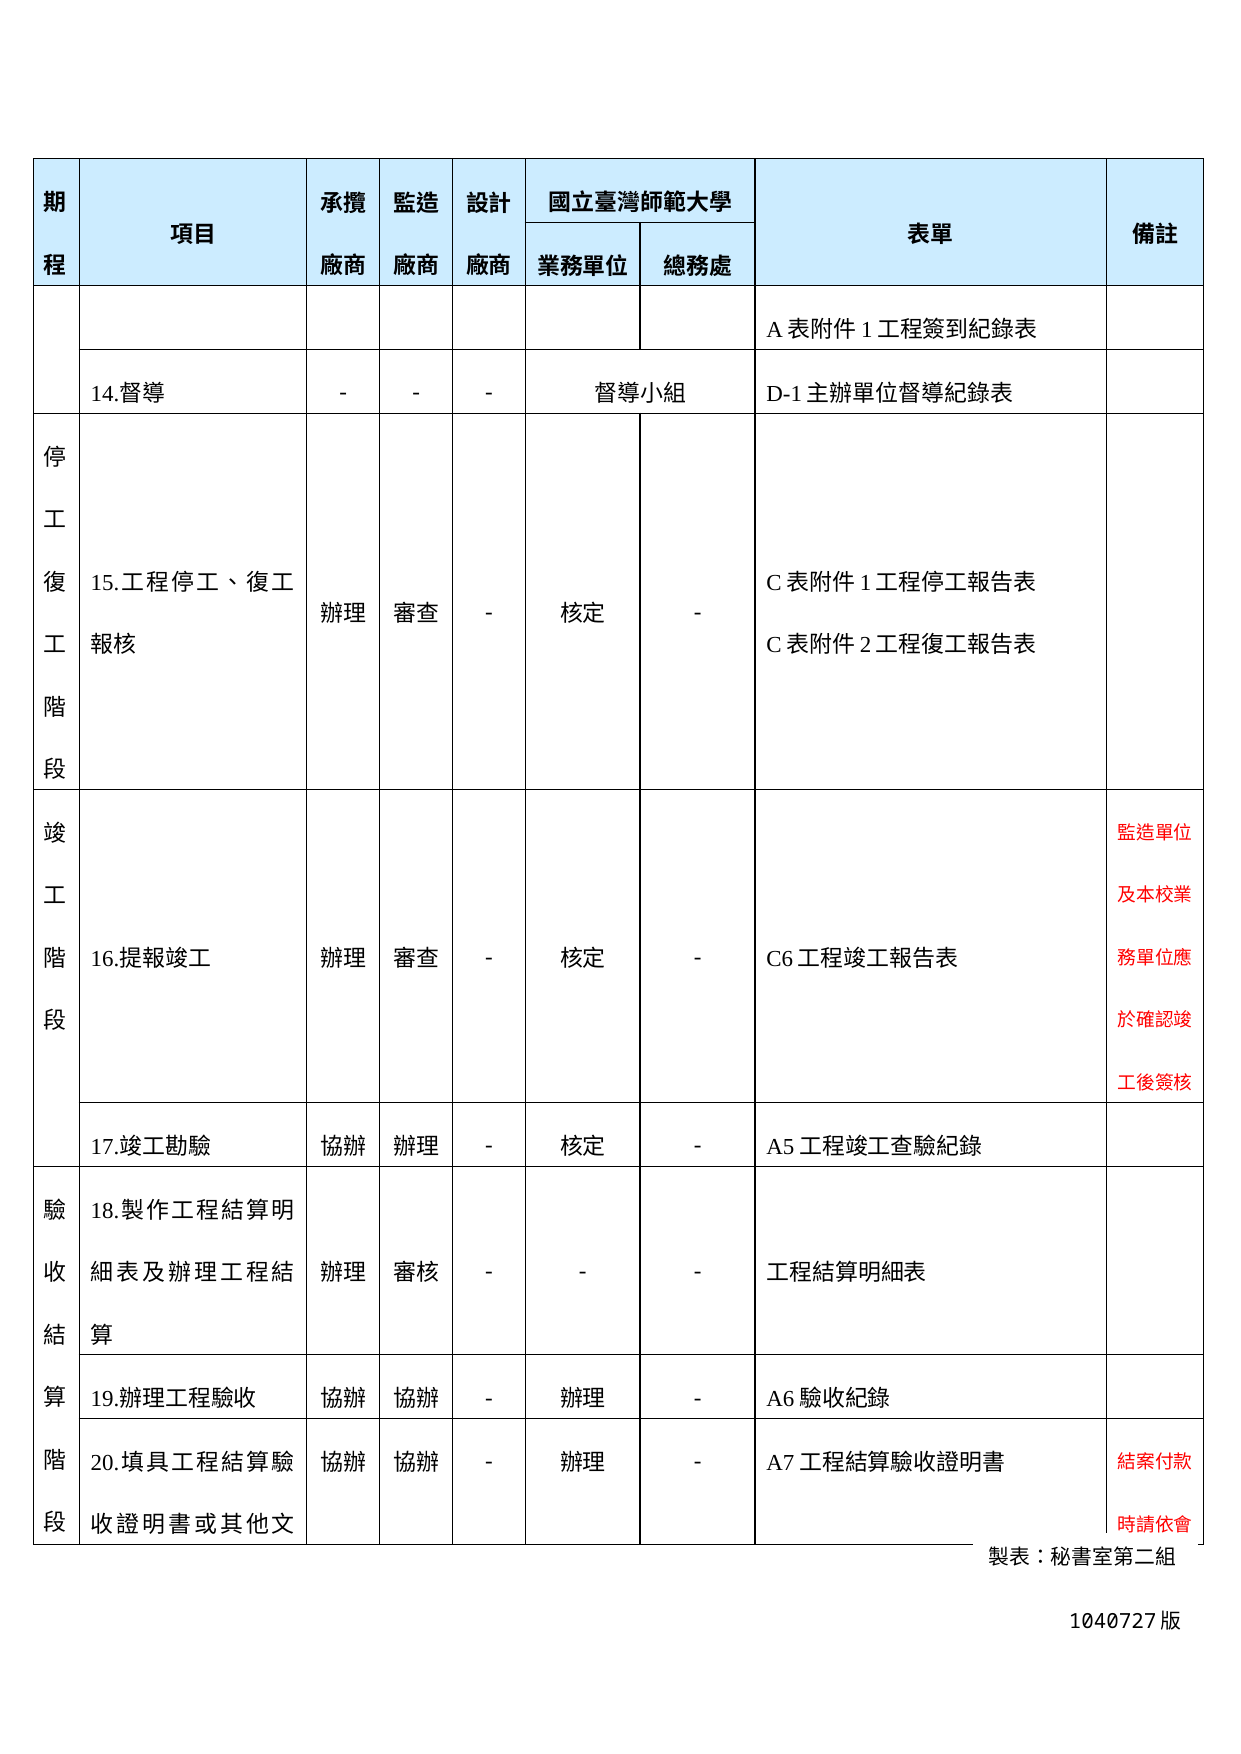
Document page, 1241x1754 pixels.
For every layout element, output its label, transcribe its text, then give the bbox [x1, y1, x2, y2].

table_cell - [641, 1419, 754, 1544]
table_cell 16.提報竣工 [80, 790, 306, 1102]
table_cell - [453, 286, 525, 349]
table_cell [1107, 1167, 1203, 1354]
table_cell 驗收結算階段 [34, 1167, 79, 1544]
table_cell 核定 [526, 414, 639, 788]
table_header 國立臺灣師範大學 [526, 159, 754, 222]
table_cell 18.製作工程結算明細表及辦理工程結算 [80, 1167, 306, 1354]
table_cell 14.督導 [80, 350, 306, 412]
table_cell [1107, 286, 1203, 349]
table_cell 審查 [380, 414, 452, 788]
table_cell - [453, 1103, 525, 1166]
table_cell 結案付款時請依會 [1107, 1419, 1203, 1544]
table_cell C表附件1工程停工報告表 C表附件2工程復工報告表 [756, 414, 1106, 788]
table_cell - [380, 350, 452, 412]
table_cell A6驗收紀錄 [756, 1355, 1106, 1418]
table_cell [80, 286, 306, 349]
table_cell 辦理 [307, 414, 379, 788]
table_cell 協辦 [307, 1355, 379, 1418]
table_header 監造廠商 [380, 159, 452, 285]
table_cell 監造單位及本校業務單位應於確認竣工後簽核 [1107, 790, 1203, 1102]
table_cell - [453, 790, 525, 1102]
table_cell 審核 [380, 1167, 452, 1354]
table_cell [1107, 350, 1203, 412]
table_cell - [453, 1167, 525, 1354]
table_cell - [307, 350, 379, 412]
table_cell 協辦 [307, 1419, 379, 1544]
table_cell - [453, 414, 525, 788]
table_header 表單 [756, 159, 1106, 285]
table_cell 辦理 [526, 1355, 639, 1418]
table_cell - [641, 790, 754, 1102]
table_cell 協辦 [380, 1355, 452, 1418]
table_cell 總務處 [641, 223, 754, 285]
table_cell [1107, 1355, 1203, 1418]
table_cell 工程結算明細表 [756, 1167, 1106, 1354]
table_cell 協辦 [380, 1419, 452, 1544]
table_cell 辦理 [526, 1419, 639, 1544]
table_cell - [641, 1355, 754, 1418]
table_cell 停工復工階段 [34, 414, 79, 788]
table_cell - [380, 286, 452, 349]
table_cell [526, 286, 639, 349]
table_cell 核定 [526, 790, 639, 1102]
table_cell D-1主辦單位督導紀錄表 [756, 350, 1106, 412]
table_cell - [641, 414, 754, 788]
table_cell [1107, 414, 1203, 788]
table_cell - [453, 1419, 525, 1544]
table_header 設計廠商 [453, 159, 525, 285]
table_cell 辦理 [307, 790, 379, 1102]
table_cell 協辦 [307, 1103, 379, 1166]
table_cell 17.竣工勘驗 [80, 1103, 306, 1166]
table_header 期程 [34, 159, 79, 285]
table_cell A5工程竣工查驗紀錄 [756, 1103, 1106, 1166]
table_cell - [307, 286, 379, 349]
table_cell 業務單位 [526, 223, 639, 285]
table_cell - [641, 286, 754, 349]
table_cell [1107, 1103, 1203, 1166]
table_cell - [641, 1167, 754, 1354]
table_cell 辦理 [380, 1103, 452, 1166]
table_cell 督導小組 [526, 350, 754, 412]
table_header 承攬廠商 [307, 159, 379, 285]
table_cell - [453, 350, 525, 412]
table_cell A7工程結算驗收證明書 [756, 1419, 1198, 1589]
table_cell - [526, 1167, 639, 1354]
table_cell - [641, 1103, 754, 1166]
table_header 項目 [80, 159, 306, 285]
table_cell 19.辦理工程驗收 [80, 1355, 306, 1418]
table_cell C6工程竣工報告表 [756, 790, 1106, 1102]
table_cell 20.填具工程結算驗收證明書或其他文 [80, 1419, 306, 1544]
table_cell A表附件1工程簽到紀錄表 [756, 286, 1106, 349]
table_cell - [453, 1355, 525, 1418]
table_cell 15.工程停工、復工報核 [80, 414, 306, 788]
table_cell [34, 286, 79, 412]
table_cell 竣工階段 [34, 790, 79, 1166]
table_header 備註 [1107, 159, 1203, 285]
table_cell 核定 [526, 1103, 639, 1166]
table_cell 辦理 [307, 1167, 379, 1354]
table_cell 審查 [380, 790, 452, 1102]
